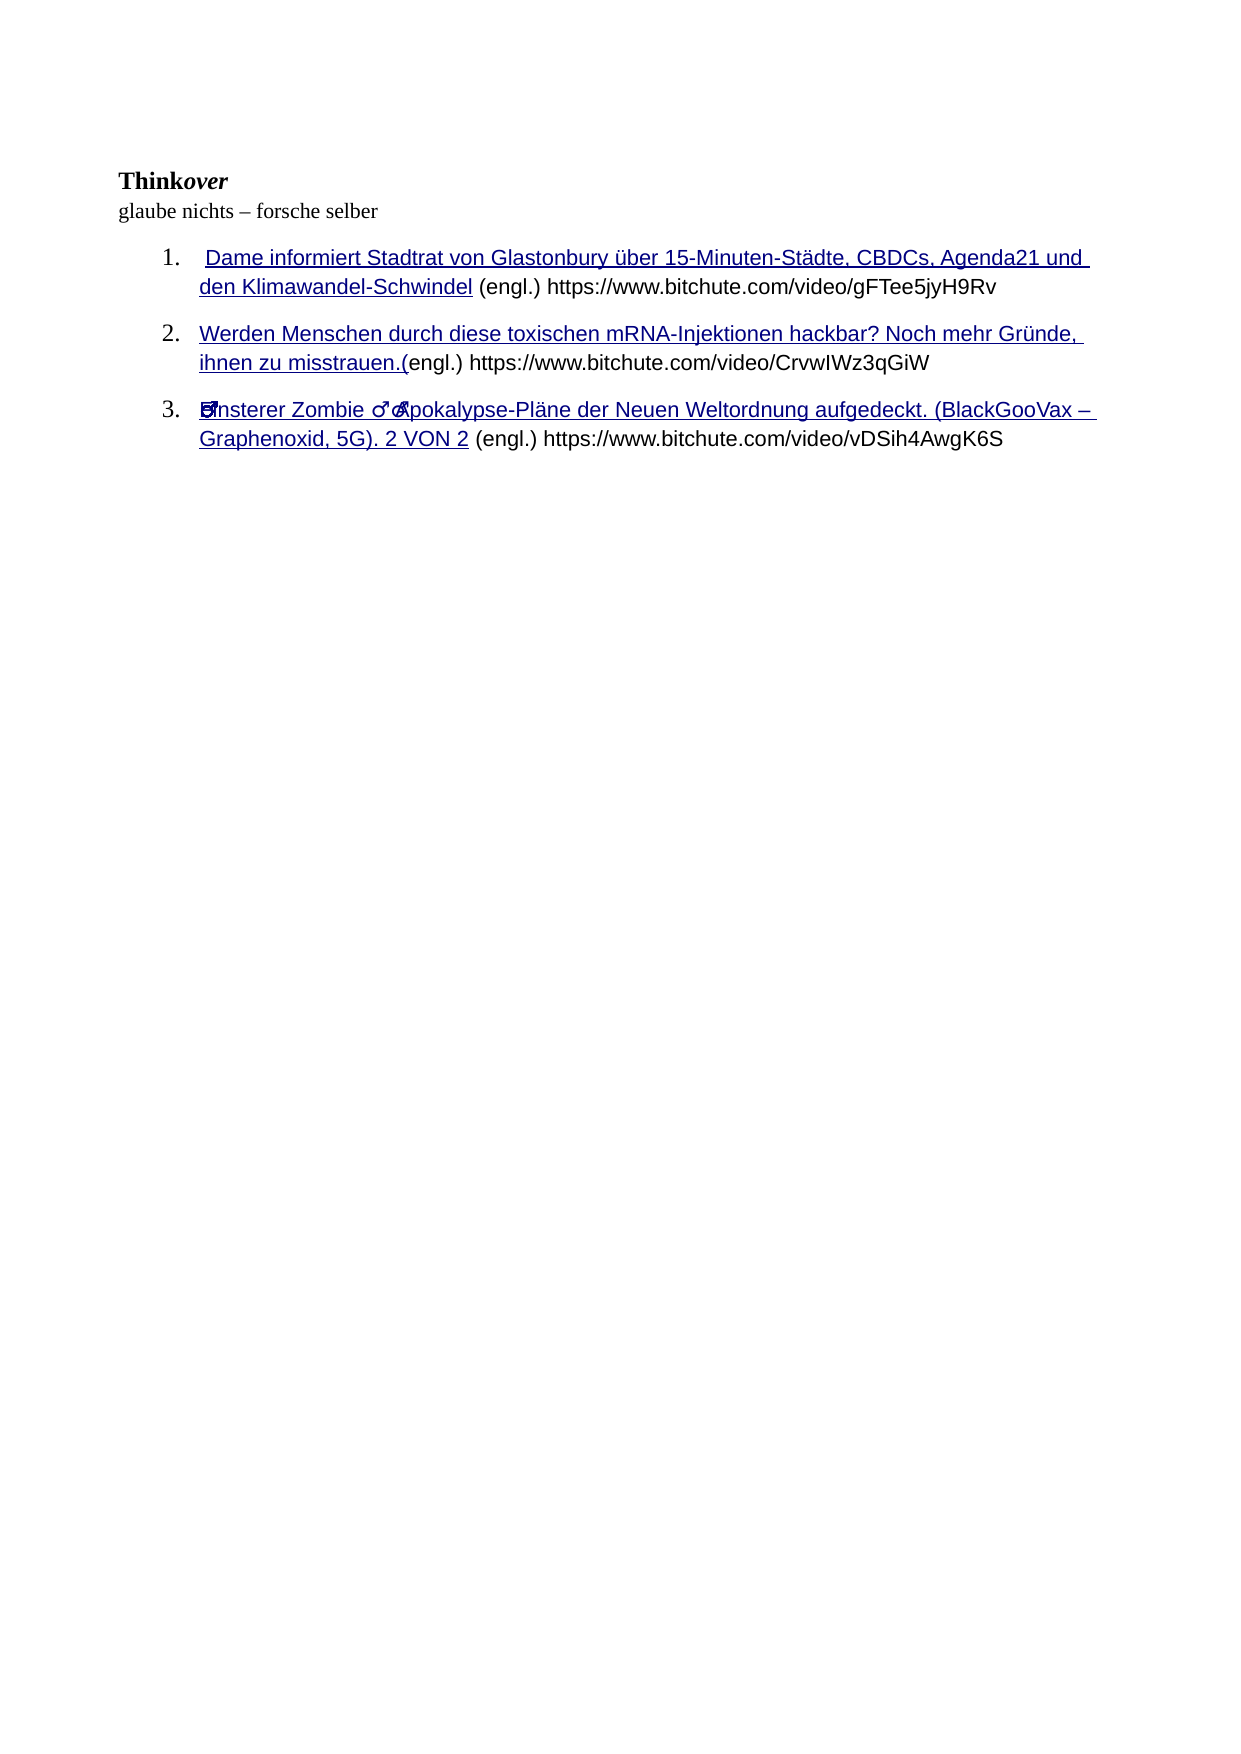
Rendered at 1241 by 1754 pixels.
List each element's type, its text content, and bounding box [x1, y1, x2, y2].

text Thinkover glaube nichts – forsche selber [118, 166, 1122, 223]
list Dame informiert Stadtrat von Glastonbury über 15-Minuten-Städte, CBDCs, Agenda21 und den Klimawandel-Schwindel (engl.) https://www.bitchute.com/video/gFTee5jyH9Rv [162, 242, 1122, 299]
list Werden Menschen durch diese toxischen mRNA-Injektionen hackbar? Noch mehr Gründe, ihnen zu misstrauen.(engl.) https://www.bitchute.com/video/CrvwIWz3qGiW [162, 318, 1122, 376]
list Finsterer Zombie 🧟‍♂️ Apokalypse-Pläne der Neuen Weltordnung aufgedeckt. (BlackGooVax – Graphenoxid, 5G). 2 VON 2 (engl.) https://www.bitchute.com/video/vDSih4AwgK6S [162, 394, 1122, 452]
